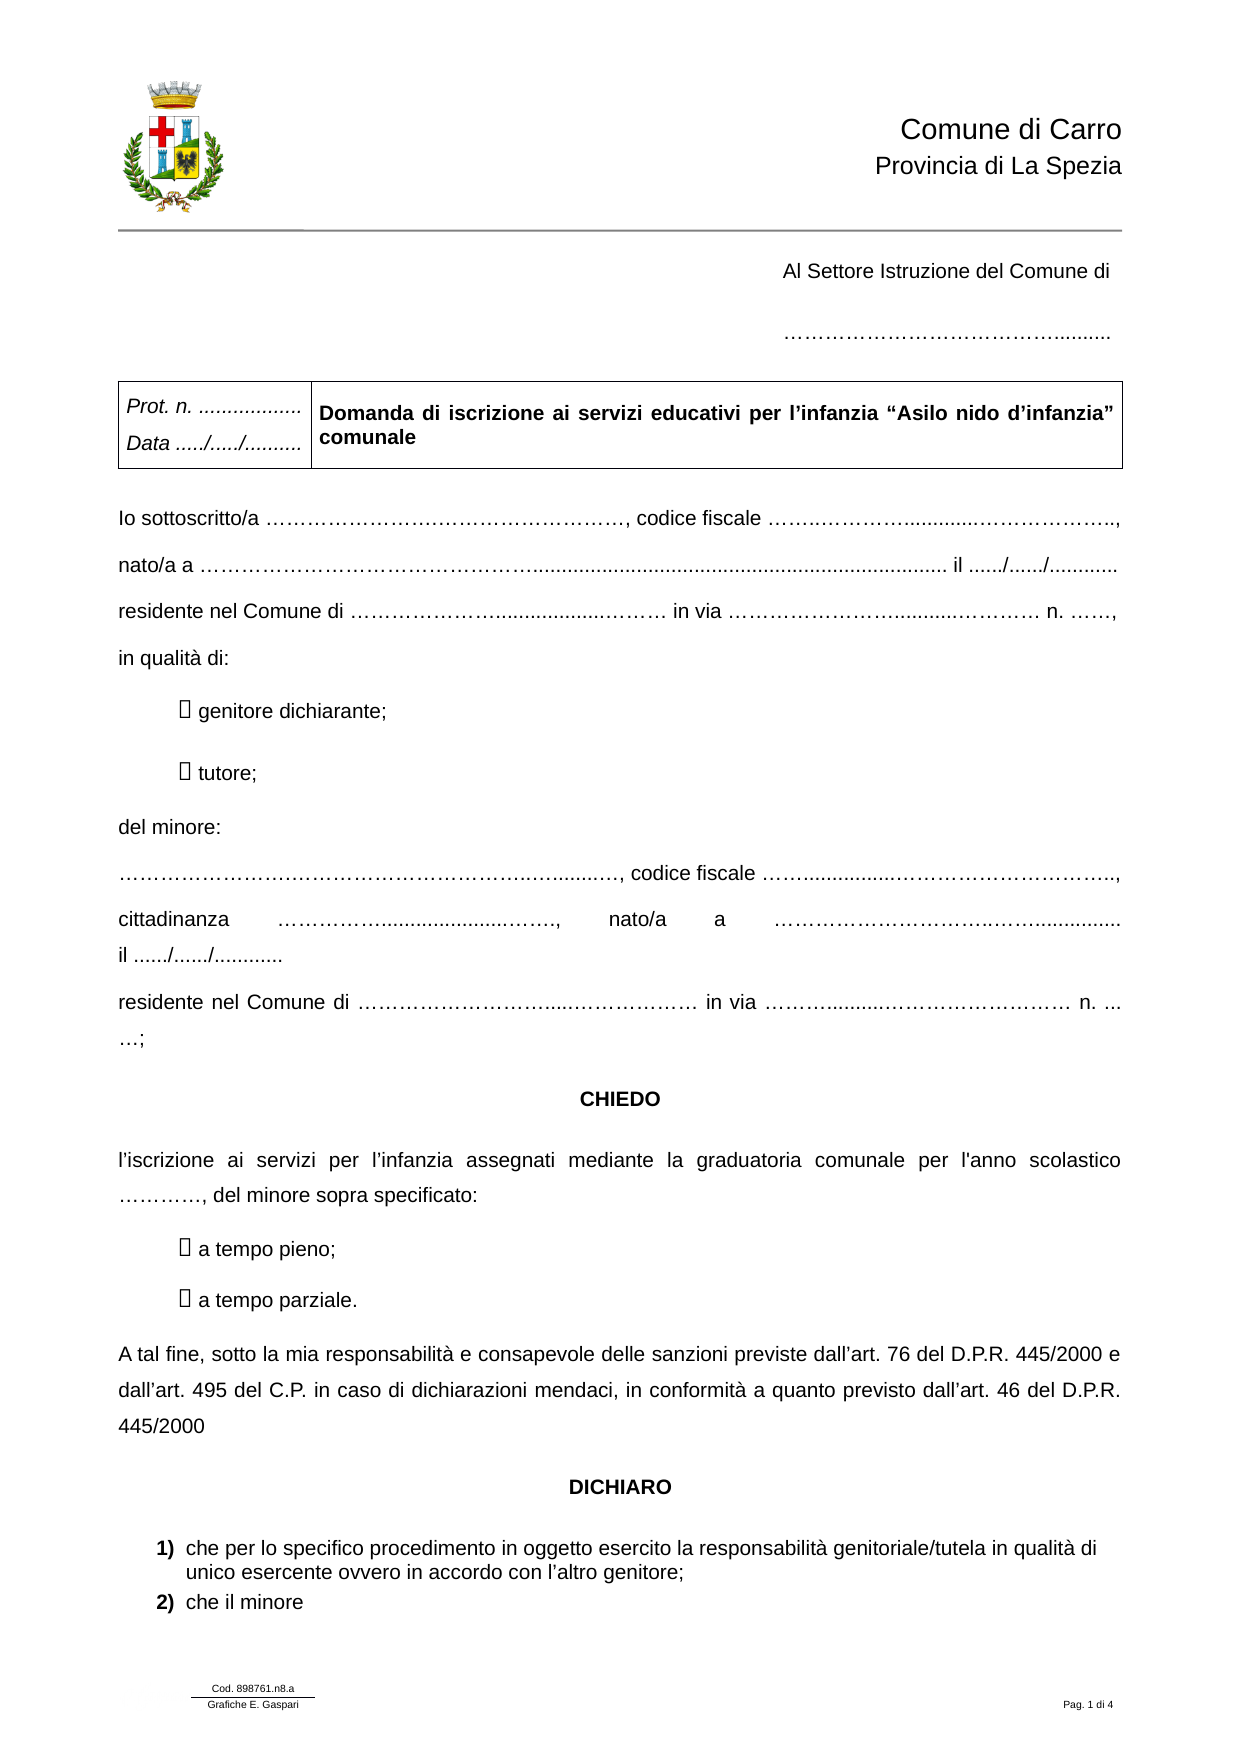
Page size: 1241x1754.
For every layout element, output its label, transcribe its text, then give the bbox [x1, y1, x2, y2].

text del minore: [118, 814, 1122, 838]
text residente nel Comune di …………………...................……… in via ……………………...........………… n. ……, [118, 599, 1122, 623]
text in qualità di: [118, 645, 1122, 669]
list che per lo specifico procedimento in oggetto esercito la responsabilità genitoriale/tutela in qualità di unico esercente ovvero in accordo con l’altro genitore; [156, 1536, 1122, 1584]
text Provincia di La Spezia [224, 151, 1122, 179]
table_header Prot. n. .................. Data ...../...../.......... [119, 382, 311, 468]
text l’iscrizione ai servizi per l’infanzia assegnati mediante la graduatoria comunale per l'anno scolastico …………, del minore sopra specificato: [118, 1147, 1122, 1207]
text  genitore dichiarante; [177, 692, 1122, 726]
picture [122, 81, 224, 213]
text  a tempo pieno; [177, 1230, 1122, 1264]
text DICHIARO [118, 1475, 1122, 1499]
text Al Settore Istruzione del Comune di [118, 259, 1122, 283]
table_header Domanda di iscrizione ai servizi educativi per l’infanzia “Asilo nido d’infanzia” comunale [312, 382, 1122, 468]
text Io sottoscritto/a …………………….………………………, codice fiscale ……..………….............……………….., [118, 506, 1122, 530]
text A tal fine, sotto la mia responsabilità e consapevole delle sanzioni previste dall’art. 76 del D.P.R. 445/2000 e dall’art. 495 del C.P. in caso di dichiarazioni mendaci, in conformità a quanto previsto dall’art. 46 del D.P.R. 445/2000 [118, 1342, 1122, 1438]
text …………………….……………………………..…........…, codice fiscale ……................………………………….., [118, 861, 1122, 885]
text Comune di Carro [224, 112, 1122, 146]
list che il minore [156, 1590, 1122, 1614]
text  tutore; [177, 753, 1122, 787]
text ………………………………….......... [118, 320, 1122, 344]
text nato/a a …………………………………………........................................................................ il ....../....../............ [118, 553, 1122, 577]
text residente nel Comune di ……………………….....……………… in via ………..........……………………… n. ...…; [118, 989, 1122, 1049]
text CHIEDO [118, 1086, 1122, 1110]
text  a tempo parziale. [177, 1281, 1122, 1315]
text cittadinanza ……………......................……., nato/a a …………………………..……............... il ....../....../............ [118, 907, 1122, 967]
